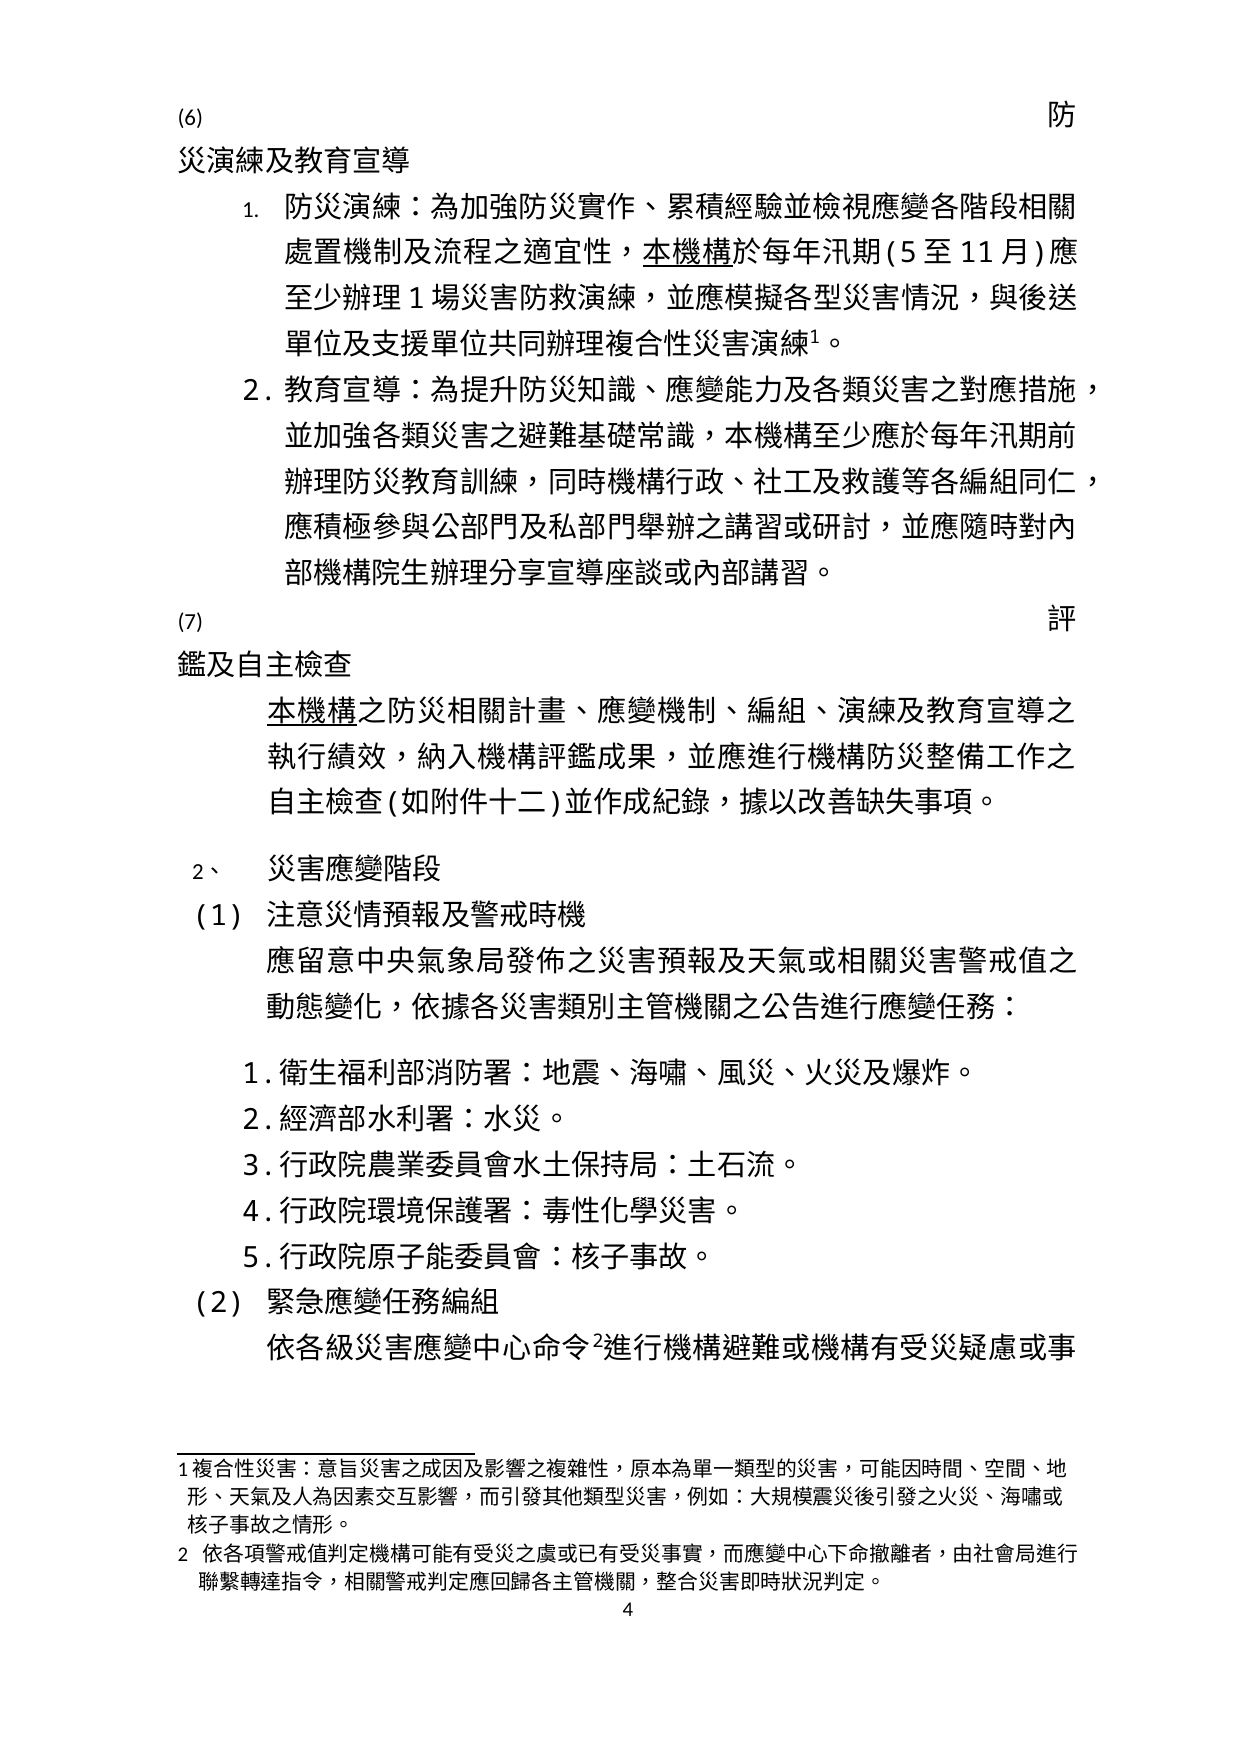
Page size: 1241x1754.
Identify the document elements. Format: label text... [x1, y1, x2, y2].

list 災害應變階段 [192, 843, 1078, 889]
text 本機構之防災相關計畫、應變機制、編組、演練及教育宣導之執行績效，納入機構評鑑成果，並應進行機構防災整備工作之自主檢查(如附件十二)並作成紀錄，據以改善缺失事項。 [267, 684, 1078, 822]
list 複合性災害：意旨災害之成因及影響之複雜性，原本為單一類型的災害，可能因時間、空間、地形、天氣及人為因素交互影響，而引發其他類型災害，例如：大規模震災後引發之火災、海嘯或核子事故之情形。 [177, 1454, 1078, 1539]
text 依各項警戒值判定機構可能有受災之虞或已有受災事實，而應變中心下命撤離者，由社會局進行聯繫轉達指令，相關警戒判定應回歸各主管機關，整合災害即時狀況判定。 [177, 1539, 1078, 1596]
list 行政院原子能委員會：核子事故。 [242, 1230, 1078, 1276]
list 行政院農業委員會水土保持局：土石流。 [242, 1139, 1078, 1184]
list 緊急應變任務編組 [192, 1276, 1078, 1322]
list 行政院環境保護署：毒性化學災害。 [242, 1184, 1078, 1230]
list 衛生福利部消防署：地震、海嘯、風災、火災及爆炸。 [242, 1047, 1078, 1093]
text 應留意中央氣象局發佈之災害預報及天氣或相關災害警戒值之動態變化，依據各災害類別主管機關之公告進行應變任務： [266, 934, 1078, 1026]
list 防災演練及教育宣導 [177, 89, 1078, 180]
text 依各級災害應變中心命令進行機構避難或機構有受災疑慮或事 [266, 1322, 1078, 1368]
list 防災演練：為加強防災實作、累積經驗並檢視應變各階段相關處置機制及流程之適宜性，本機構於每年汛期(5至11月)應至少辦理1場災害防救演練，並應模擬各型災害情況，與後送單位及支援單位共同辦理複合性災害演練。 [242, 180, 1078, 364]
list 評鑑及自主檢查 [177, 593, 1078, 684]
list 教育宣導：為提升防災知識、應變能力及各類災害之對應措施，並加強各類災害之避難基礎常識，本機構至少應於每年汛期前辦理防災教育訓練，同時機構行政、社工及救護等各編組同仁，應積極參與公部門及私部門舉辦之講習或研討，並應隨時對內部機構院生辦理分享宣導座談或內部講習。 [242, 364, 1078, 593]
list 經濟部水利署：水災。 [242, 1093, 1078, 1139]
list 注意災情預報及警戒時機 [192, 889, 1078, 934]
